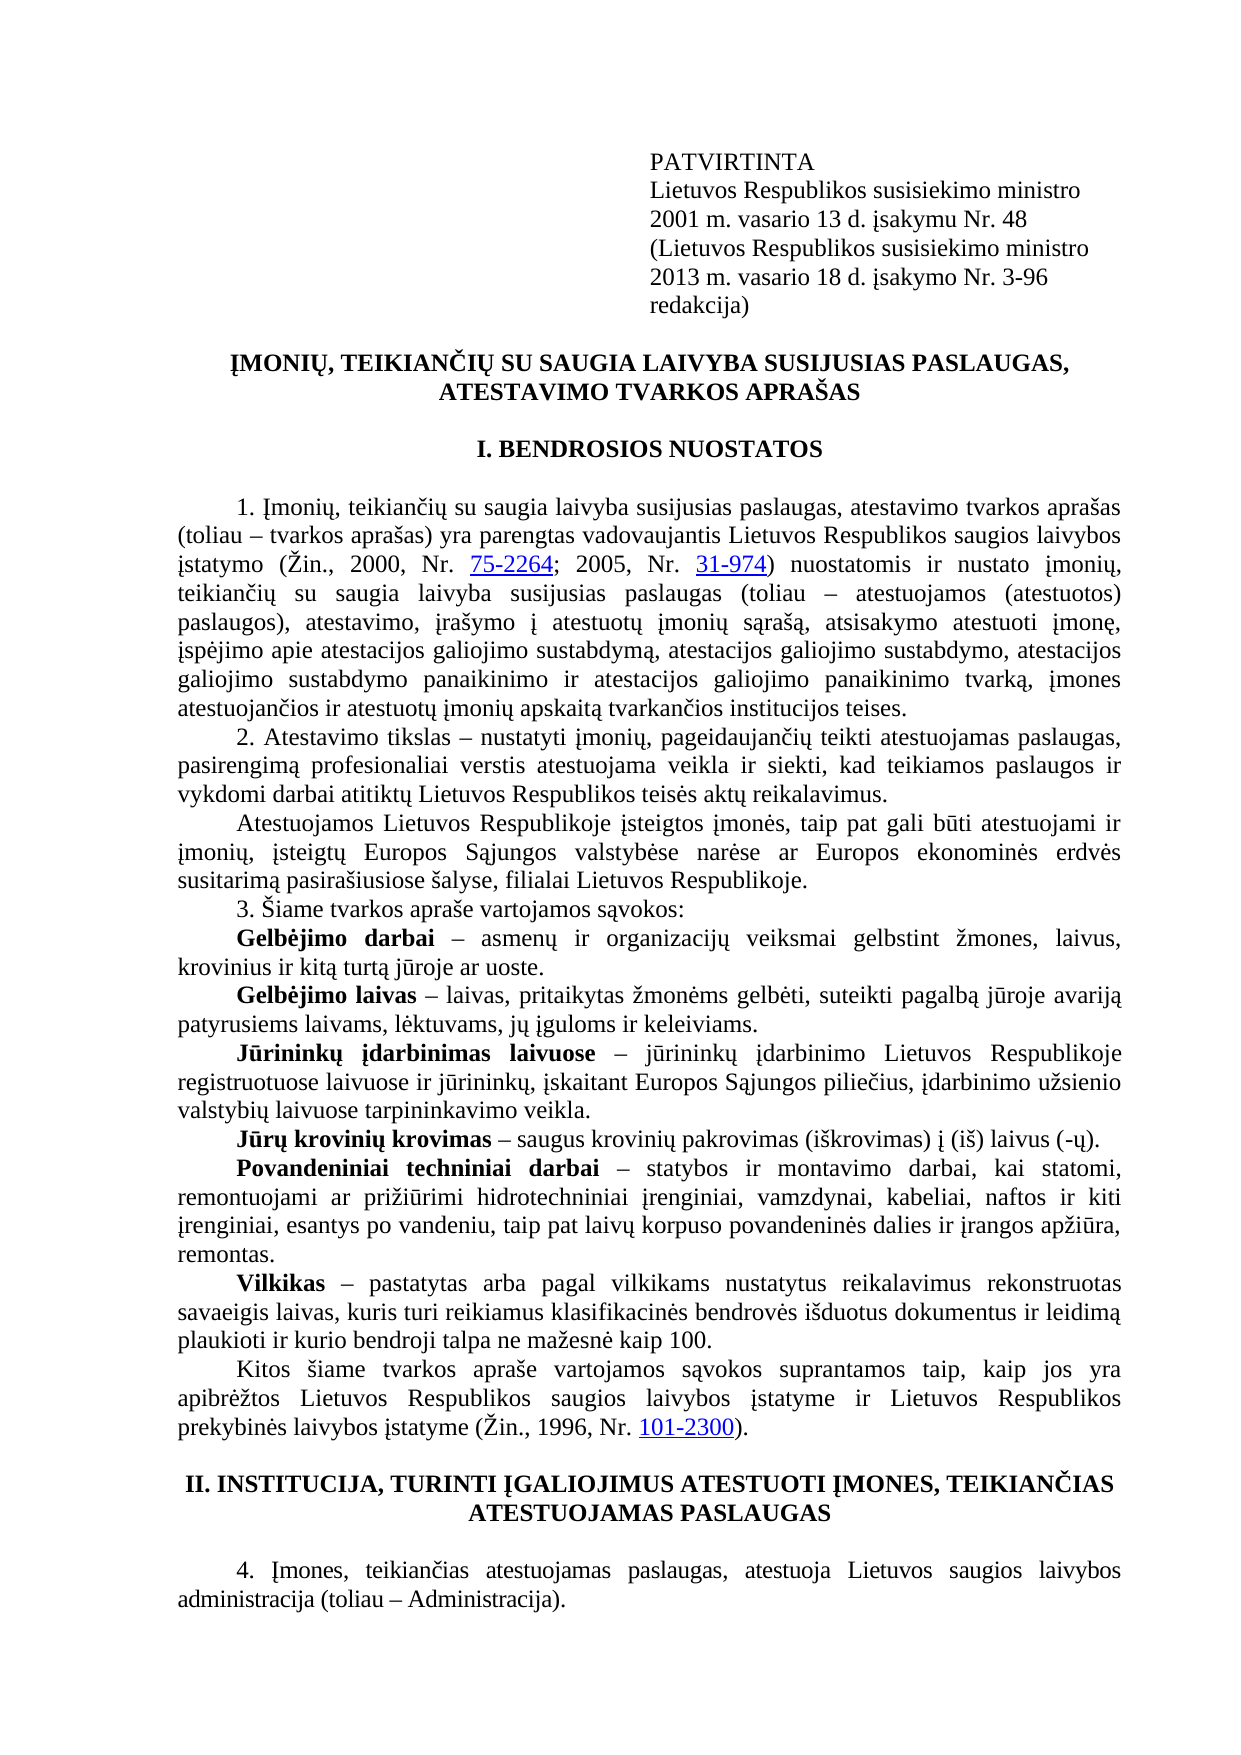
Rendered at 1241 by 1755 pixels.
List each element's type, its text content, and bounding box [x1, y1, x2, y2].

text 3. Šiame tvarkos apraše vartojamos sąvokos: [177, 894, 1122, 923]
text (Lietuvos Respublikos susisiekimo ministro 2013 m. vasario 18 d. įsakymo Nr. 3-96 [649, 233, 1122, 291]
text Vilkikas – pastatytas arba pagal vilkikams nustatytus reikalavimus rekonstruotas savaeigis laivas, kuris turi reikiamus klasifikacinės bendrovės išduotus dokumentus ir leidimą plaukioti ir kurio bendroji talpa ne mažesnė kaip 100. [177, 1268, 1122, 1354]
text redakcija) [649, 291, 1122, 319]
text Lietuvos Respublikos susisiekimo ministro 2001 m. vasario 13 d. įsakymu Nr. 48 [649, 176, 1122, 233]
text Gelbėjimo laivas – laivas, pritaikytas žmonėms gelbėti, suteikti pagalbą jūroje avariją patyrusiems laivams, lėktuvams, jų įguloms ir keleiviams. [177, 981, 1122, 1038]
text Jūrininkų įdarbinimas laivuose – jūrininkų įdarbinimo Lietuvos Respublikoje registruotuose laivuose ir jūrininkų, įskaitant Europos Sąjungos piliečius, įdarbinimo užsienio valstybių laivuose tarpininkavimo veikla. [177, 1038, 1122, 1124]
text II. INSTITUCIJA, TURINTI ĮGALIOJIMUS ATESTUOTI ĮMONES, TEIKIANČIAS ATESTUOJAMAS PASLAUGAS [177, 1469, 1122, 1527]
text Atestuojamos Lietuvos Respublikoje įsteigtos įmonės, taip pat gali būti atestuojami ir įmonių, įsteigtų Europos Sąjungos valstybėse narėse ar Europos ekonominės erdvės susitarimą pasirašiusiose šalyse, filialai Lietuvos Respublikoje. [177, 808, 1122, 894]
text ĮMONIŲ, TEIKIANČIŲ SU SAUGIA LAIVYBA SUSIJUSIAS PASLAUGAS, ATESTAVIMO tvarkos aprašas [177, 348, 1122, 406]
text Kitos šiame tvarkos apraše vartojamos sąvokos suprantamos taip, kaip jos yra apibrėžtos Lietuvos Respublikos saugios laivybos įstatyme ir Lietuvos Respublikos prekybinės laivybos įstatyme (Žin., 1996, Nr. 101-2300). [177, 1354, 1122, 1441]
text 1. Įmonių, teikiančių su saugia laivyba susijusias paslaugas, atestavimo tvarkos aprašas (toliau – tvarkos aprašas) yra parengtas vadovaujantis Lietuvos Respublikos saugios laivybos įstatymo (Žin., 2000, Nr. 75-2264; 2005, Nr. 31-974) nuostatomis ir nustato įmonių, teikiančių su saugia laivyba susijusias paslaugas (toliau – atestuojamos (atestuotos) paslaugos), atestavimo, įrašymo į atestuotų įmonių sąrašą, atsisakymo atestuoti įmonę, įspėjimo apie atestacijos galiojimo sustabdymą, atestacijos galiojimo sustabdymo, atestacijos galiojimo sustabdymo panaikinimo ir atestacijos galiojimo panaikinimo tvarką, įmones atestuojančios ir atestuotų įmonių apskaitą tvarkančios institucijos teises. [177, 492, 1122, 722]
text 4. Įmones, teikiančias atestuojamas paslaugas, atestuoja Lietuvos saugios laivybos administracija (toliau – Administracija). [177, 1556, 1122, 1613]
text PATVIRTINTA [649, 147, 1122, 176]
text Povandeniniai techniniai darbai – statybos ir montavimo darbai, kai statomi, remontuojami ar prižiūrimi hidrotechniniai įrenginiai, vamzdynai, kabeliai, naftos ir kiti įrenginiai, esantys po vandeniu, taip pat laivų korpuso povandeninės dalies ir įrangos apžiūra, remontas. [177, 1153, 1122, 1268]
text Gelbėjimo darbai – asmenų ir organizacijų veiksmai gelbstint žmones, laivus, krovinius ir kitą turtą jūroje ar uoste. [177, 923, 1122, 981]
text Jūrų krovinių krovimas – saugus krovinių pakrovimas (iškrovimas) į (iš) laivus (‑ų). [177, 1124, 1122, 1153]
text I. BENDROSIOS NUOSTATOS [177, 434, 1122, 463]
text 2. Atestavimo tikslas – nustatyti įmonių, pageidaujančių teikti atestuojamas paslaugas, pasirengimą profesionaliai verstis atestuojama veikla ir siekti, kad teikiamos paslaugos ir vykdomi darbai atitiktų Lietuvos Respublikos teisės aktų reikalavimus. [177, 722, 1122, 808]
